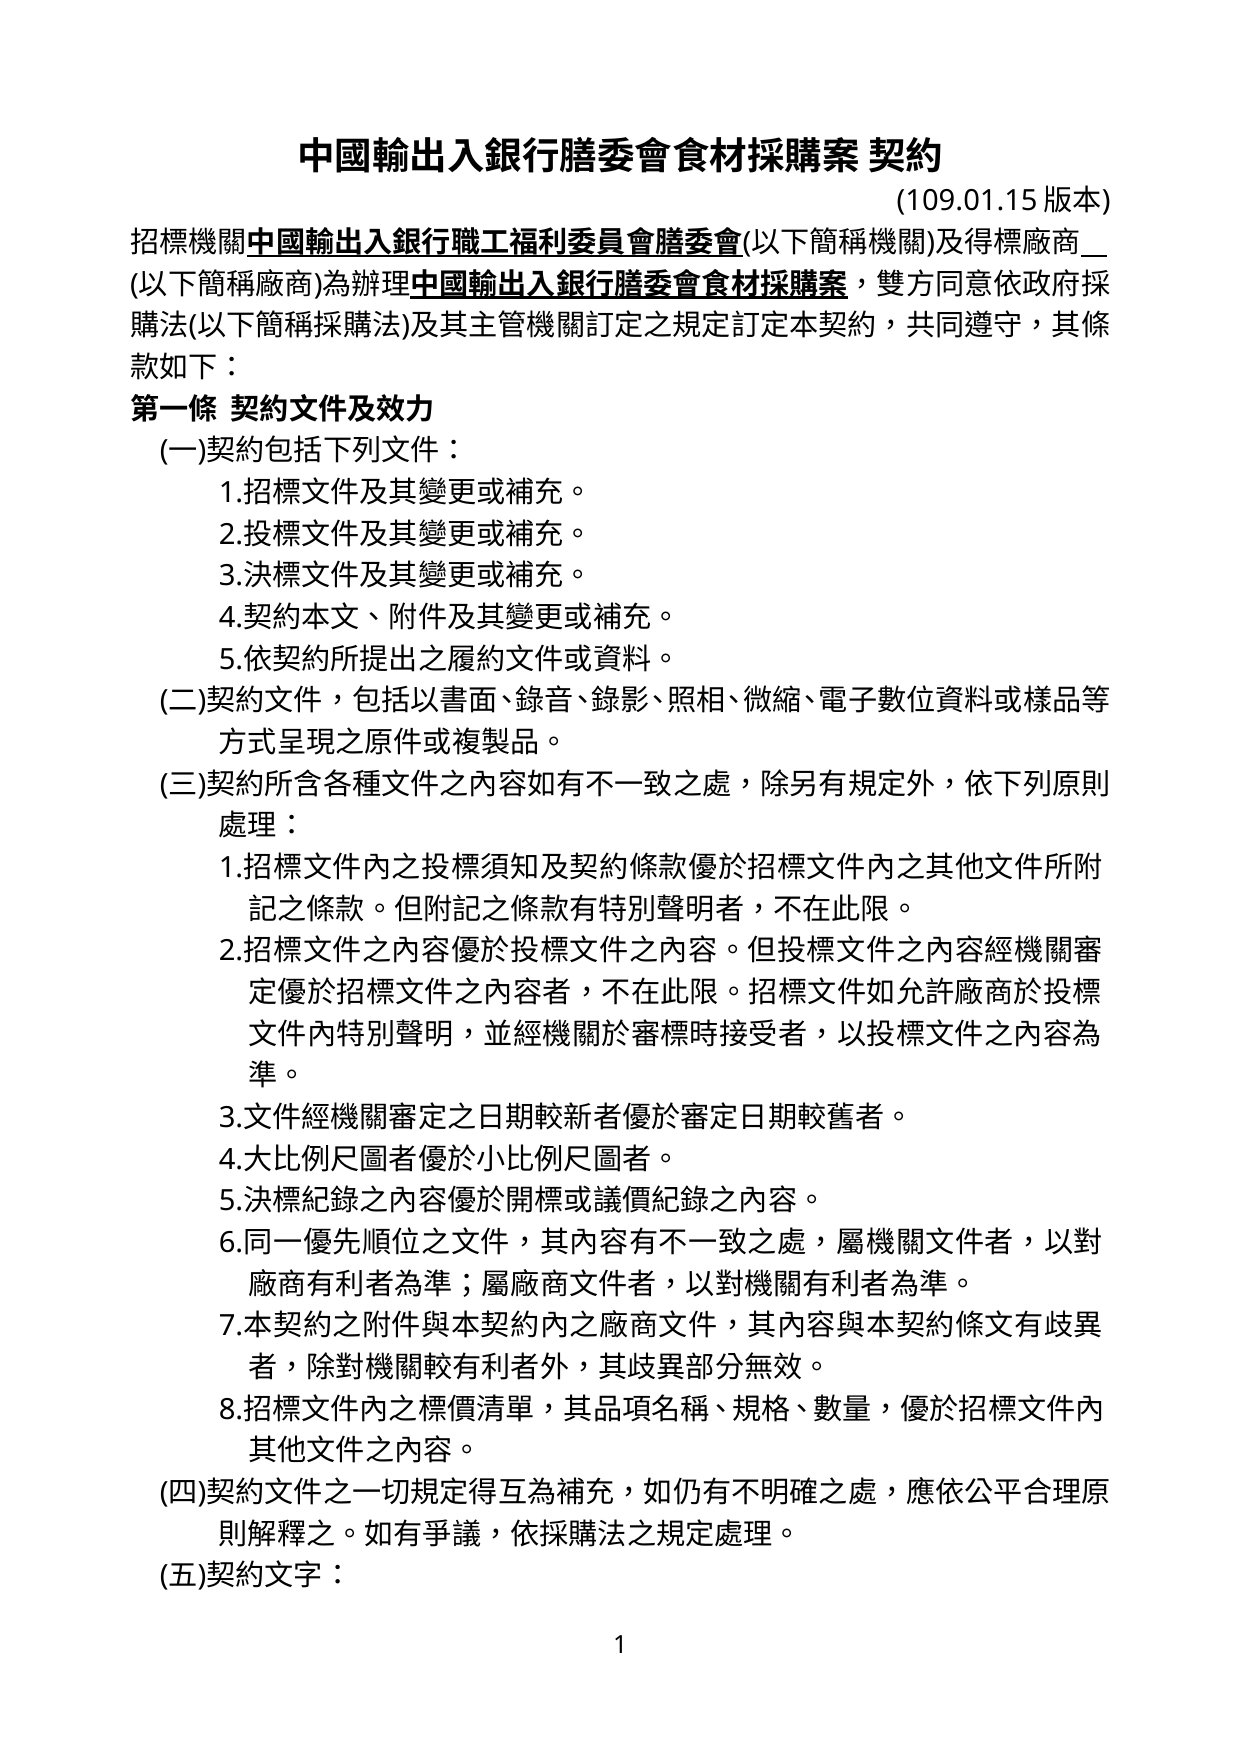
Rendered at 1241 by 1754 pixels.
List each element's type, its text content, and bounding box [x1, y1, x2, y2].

text 7.本契約之附件與本契約內之廠商文件，其內容與本契約條文有歧異者，除對機關較有利者外，其歧異部分無效。 [218, 1302, 1104, 1386]
text 5.依契約所提出之履約文件或資料。 [218, 636, 1104, 677]
text (三)契約所含各種文件之內容如有不一致之處，除另有規定外，依下列原則處理： [159, 761, 1110, 844]
text 4.大比例尺圖者優於小比例尺圖者。 [218, 1136, 1104, 1177]
text 第一條 契約文件及效力 [130, 386, 1110, 427]
text 6.同一優先順位之文件，其內容有不一致之處，屬機關文件者，以對廠商有利者為準；屬廠商文件者，以對機關有利者為準。 [218, 1219, 1104, 1302]
text 2.投標文件及其變更或補充。 [218, 511, 1104, 552]
text (一)契約包括下列文件： [159, 427, 1110, 469]
text 招標機關中國輸出入銀行職工福利委員會膳委會(以下簡稱機關)及得標廠商 (以下簡稱廠商)為辦理中國輸出入銀行膳委會食材採購案，雙方同意依政府採購法(以下簡稱採購法)及其主管機關訂定之規定訂定本契約，共同遵守，其條款如下： [130, 219, 1110, 386]
table_header [863, 13, 986, 41]
text 1.招標文件及其變更或補充。 [218, 469, 1104, 511]
text 2.招標文件之內容優於投標文件之內容。但投標文件之內容經機關審定優於招標文件之內容者，不在此限。招標文件如允許廠商於投標文件內特別聲明，並經機關於審標時接受者，以投標文件之內容為準。 [218, 927, 1104, 1094]
text 3.文件經機關審定之日期較新者優於審定日期較舊者。 [218, 1094, 1104, 1136]
text 中國輸出入銀行膳委會食材採購案 契約 [130, 136, 1110, 177]
text 1.招標文件內之投標須知及契約條款優於招標文件內之其他文件所附記之條款。但附記之條款有特別聲明者，不在此限。 [218, 844, 1104, 927]
text (二)契約文件，包括以書面、錄音、錄影、照相、微縮、電子數位資料或樣品等方式呈現之原件或複製品。 [159, 677, 1110, 761]
text (四)契約文件之一切規定得互為補充，如仍有不明確之處，應依公平合理原則解釋之。如有爭議，依採購法之規定處理。 [159, 1469, 1110, 1552]
text (五)契約文字： [159, 1552, 1110, 1594]
table_header 附件四 [863, 0, 986, 13]
text (109.01.15版本) [130, 177, 1110, 219]
text 3.決標文件及其變更或補充。 [218, 552, 1104, 594]
text 5.決標紀錄之內容優於開標或議價紀錄之內容。 [218, 1177, 1104, 1219]
text 4.契約本文、附件及其變更或補充。 [218, 594, 1104, 636]
text 8.招標文件內之標價清單，其品項名稱、規格、數量，優於招標文件內其他文件之內容。 [218, 1386, 1104, 1469]
